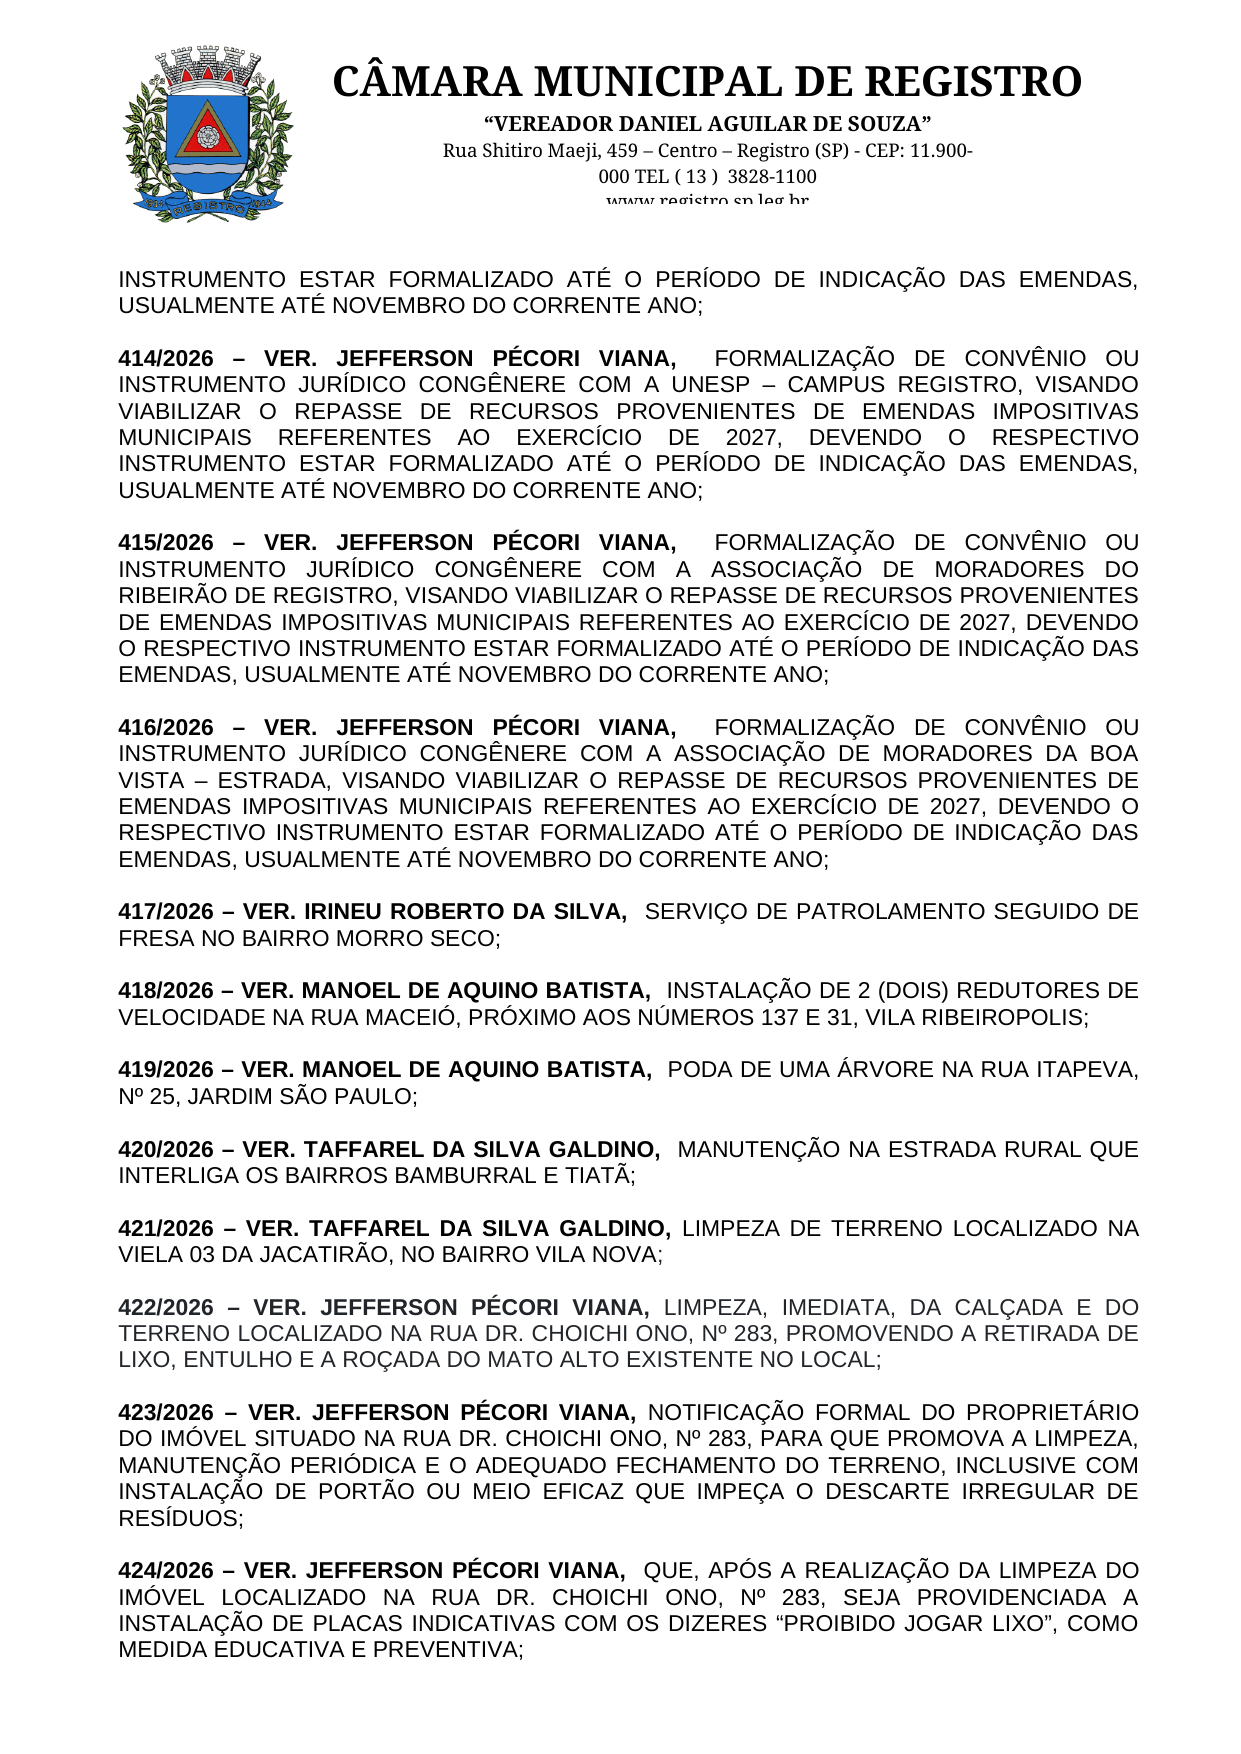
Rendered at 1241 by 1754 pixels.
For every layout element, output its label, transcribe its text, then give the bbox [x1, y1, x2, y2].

text INSTRUMENTO ESTAR FORMALIZADO ATÉ O PERÍODO DE INDICAÇÃO DAS EMENDAS, USUALMENTE ATÉ NOVEMBRO DO CORRENTE ANO; [118, 266, 1140, 318]
text 414/2026 – VER. JEFFERSON PÉCORI VIANA, FORMALIZAÇÃO DE CONVÊNIO OU INSTRUMENTO JURÍDICO CONGÊNERE COM A UNESP – CAMPUS REGISTRO, VISANDO VIABILIZAR O REPASSE DE RECURSOS PROVENIENTES DE EMENDAS IMPOSITIVAS MUNICIPAIS REFERENTES AO EXERCÍCIO DE 2027, DEVENDO O RESPECTIVO INSTRUMENTO ESTAR FORMALIZADO ATÉ O PERÍODO DE INDICAÇÃO DAS EMENDAS, USUALMENTE ATÉ NOVEMBRO DO CORRENTE ANO; [118, 345, 1140, 503]
text 422/2026 – VER. JEFFERSON PÉCORI VIANA, LIMPEZA, IMEDIATA, DA CALÇADA E DO TERRENO LOCALIZADO NA RUA DR. CHOICHI ONO, Nº 283, PROMOVENDO A RETIRADA DE LIXO, ENTULHO E A ROÇADA DO MATO ALTO EXISTENTE NO LOCAL; [118, 1294, 1140, 1373]
text 417/2026 – VER. IRINEU ROBERTO DA SILVA, SERVIÇO DE PATROLAMENTO SEGUIDO DE FRESA NO BAIRRO MORRO SECO; [118, 898, 1140, 951]
text 419/2026 – VER. MANOEL DE AQUINO BATISTA, PODA DE UMA ÁRVORE NA RUA ITAPEVA, Nº 25, JARDIM SÃO PAULO; [118, 1056, 1140, 1109]
text 418/2026 – VER. MANOEL DE AQUINO BATISTA, INSTALAÇÃO DE 2 (DOIS) REDUTORES DE VELOCIDADE NA RUA MACEIÓ, PRÓXIMO AOS NÚMEROS 137 E 31, VILA RIBEIROPOLIS; [118, 977, 1140, 1030]
text 416/2026 – VER. JEFFERSON PÉCORI VIANA, FORMALIZAÇÃO DE CONVÊNIO OU INSTRUMENTO JURÍDICO CONGÊNERE COM A ASSOCIAÇÃO DE MORADORES DA BOA VISTA – ESTRADA, VISANDO VIABILIZAR O REPASSE DE RECURSOS PROVENIENTES DE EMENDAS IMPOSITIVAS MUNICIPAIS REFERENTES AO EXERCÍCIO DE 2027, DEVENDO O RESPECTIVO INSTRUMENTO ESTAR FORMALIZADO ATÉ O PERÍODO DE INDICAÇÃO DAS EMENDAS, USUALMENTE ATÉ NOVEMBRO DO CORRENTE ANO; [118, 714, 1140, 872]
text 415/2026 – VER. JEFFERSON PÉCORI VIANA, FORMALIZAÇÃO DE CONVÊNIO OU INSTRUMENTO JURÍDICO CONGÊNERE COM A ASSOCIAÇÃO DE MORADORES DO RIBEIRÃO DE REGISTRO, VISANDO VIABILIZAR O REPASSE DE RECURSOS PROVENIENTES DE EMENDAS IMPOSITIVAS MUNICIPAIS REFERENTES AO EXERCÍCIO DE 2027, DEVENDO O RESPECTIVO INSTRUMENTO ESTAR FORMALIZADO ATÉ O PERÍODO DE INDICAÇÃO DAS EMENDAS, USUALMENTE ATÉ NOVEMBRO DO CORRENTE ANO; [118, 529, 1140, 687]
picture [118, 39, 298, 228]
text 423/2026 – VER. JEFFERSON PÉCORI VIANA, NOTIFICAÇÃO FORMAL DO PROPRIETÁRIO DO IMÓVEL SITUADO NA RUA DR. CHOICHI ONO, Nº 283, PARA QUE PROMOVA A LIMPEZA, MANUTENÇÃO PERIÓDICA E O ADEQUADO FECHAMENTO DO TERRENO, INCLUSIVE COM INSTALAÇÃO DE PORTÃO OU MEIO EFICAZ QUE IMPEÇA O DESCARTE IRREGULAR DE RESÍDUOS; [118, 1399, 1140, 1531]
text 421/2026 – VER. TAFFAREL DA SILVA GALDINO, LIMPEZA DE TERRENO LOCALIZADO NA VIELA 03 DA JACATIRÃO, NO BAIRRO VILA NOVA; [118, 1214, 1140, 1267]
text 424/2026 – VER. JEFFERSON PÉCORI VIANA, QUE, APÓS A REALIZAÇÃO DA LIMPEZA DO IMÓVEL LOCALIZADO NA RUA DR. CHOICHI ONO, Nº 283, SEJA PROVIDENCIADA A INSTALAÇÃO DE PLACAS INDICATIVAS COM OS DIZERES “PROIBIDO JOGAR LIXO”, COMO MEDIDA EDUCATIVA E PREVENTIVA; [118, 1557, 1140, 1663]
text 420/2026 – VER. TAFFAREL DA SILVA GALDINO, MANUTENÇÃO NA ESTRADA RURAL QUE INTERLIGA OS BAIRROS BAMBURRAL E TIATÃ; [118, 1136, 1140, 1188]
